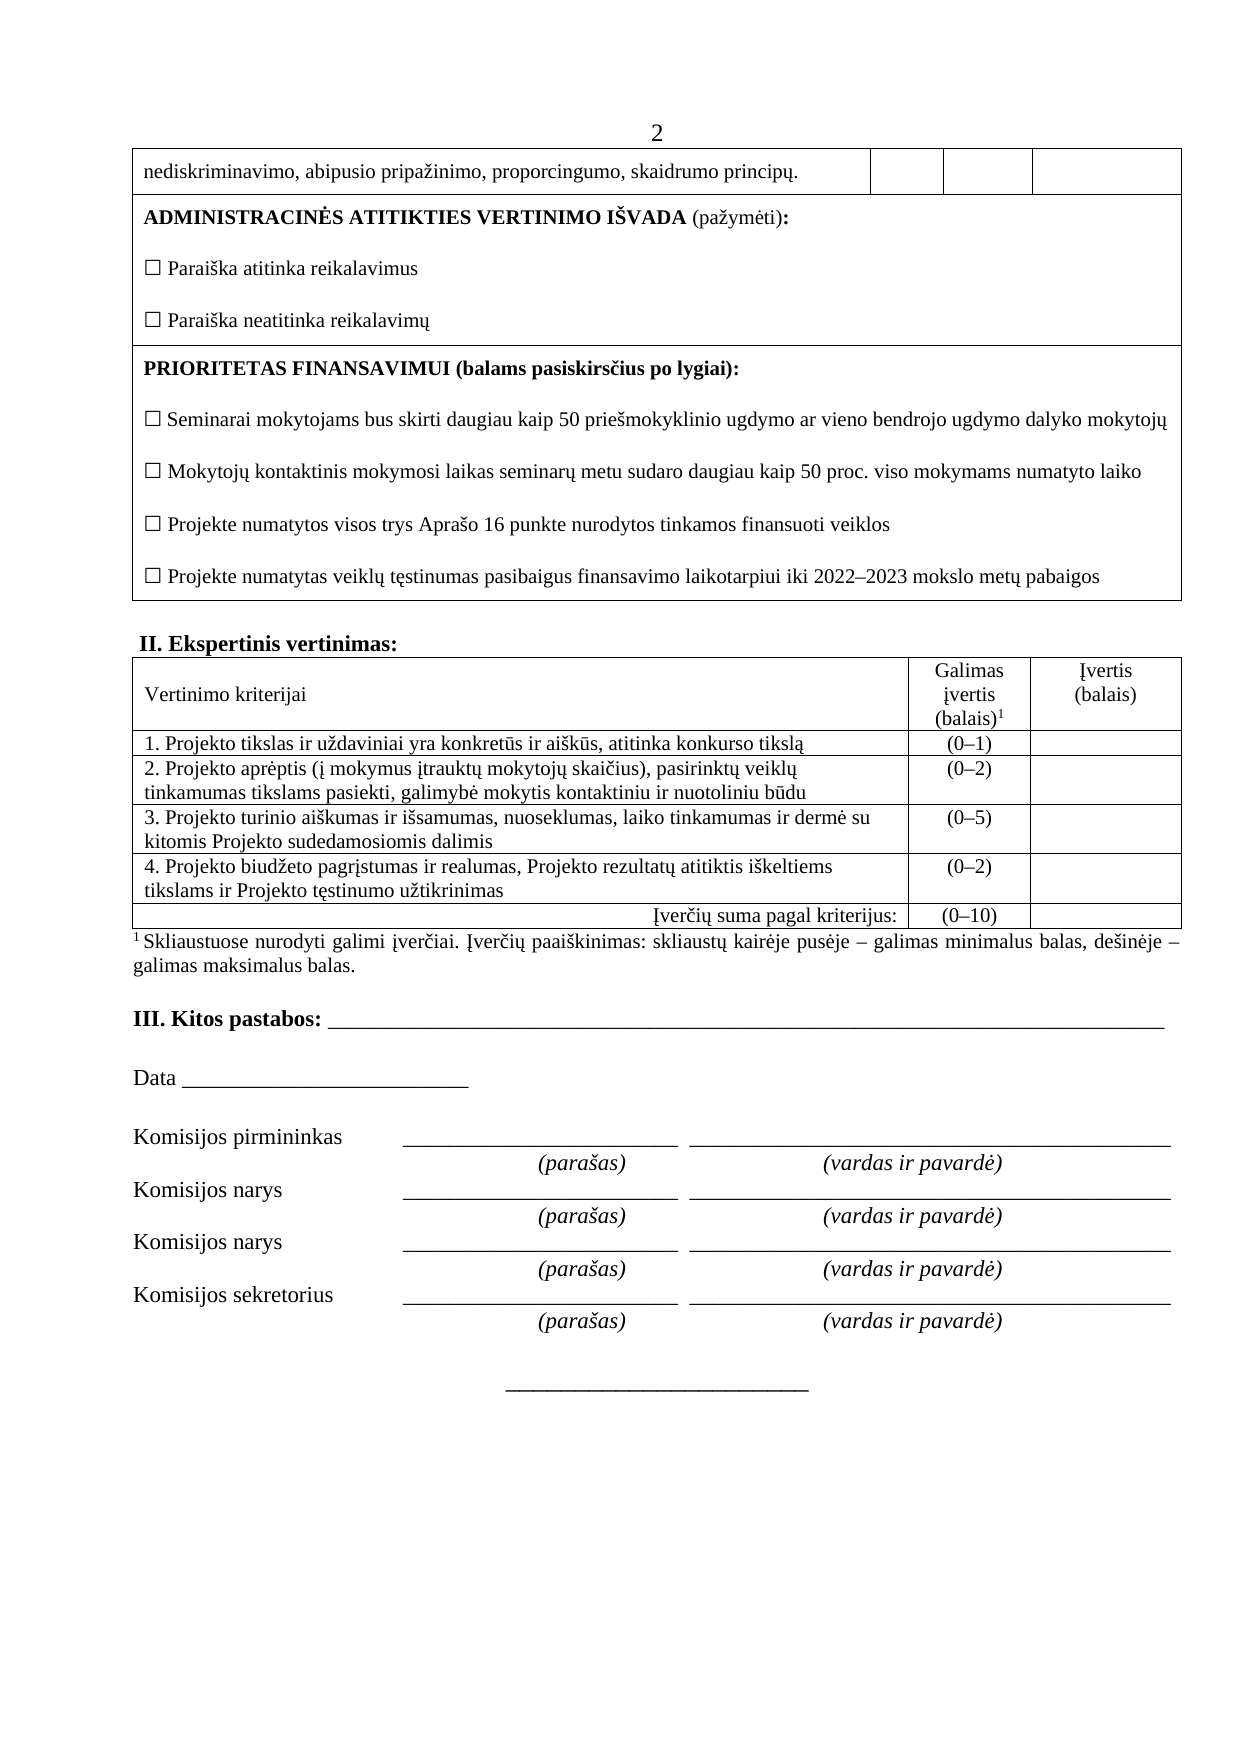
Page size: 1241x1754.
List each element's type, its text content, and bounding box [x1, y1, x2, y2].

text (parašas) (vardas ir pavardė) [418, 1255, 1181, 1281]
table_cell (0–1) [909, 731, 1030, 755]
text Komisijos sekretorius ________________________ __________________________________________ [133, 1281, 1181, 1307]
table_cell [871, 149, 943, 193]
table_header Galimas įvertis (balais)1 [909, 658, 1030, 730]
text Data _________________________ [133, 1064, 1181, 1091]
text (parašas) (vardas ir pavardė) [418, 1149, 1181, 1176]
table_header Įvertis (balais) [1031, 658, 1181, 730]
table_cell (0–5) [909, 805, 1030, 853]
table_cell (0–10) [909, 904, 1030, 927]
table_cell (0–2) [909, 756, 1030, 804]
table_cell [1033, 149, 1181, 193]
table_cell Įverčių suma pagal kriterijus: [133, 904, 908, 927]
table_cell [1031, 805, 1181, 853]
table_header Vertinimo kriterijai [133, 658, 908, 730]
text (parašas) (vardas ir pavardė) [418, 1307, 1181, 1334]
table_cell [1031, 731, 1181, 755]
text Komisijos pirmininkas ________________________ __________________________________________ [133, 1123, 1181, 1149]
table_cell [1031, 854, 1181, 902]
text Komisijos narys ________________________ __________________________________________ [133, 1228, 1181, 1255]
table_cell [1031, 756, 1181, 804]
text (parašas) (vardas ir pavardė) [418, 1202, 1181, 1228]
table_cell [944, 149, 1032, 193]
table_cell (0–2) [909, 854, 1030, 902]
table_cell nediskriminavimo, abipusio pripažinimo, proporcingumo, skaidrumo principų. [133, 149, 870, 193]
table_cell ADMINISTRACINĖS ATITIKTIES VERTINIMO IŠVADA (pažymėti): ☐ Paraiška atitinka reikalavimus ☐ Paraiška neatitinka reikalavimų [133, 195, 1181, 344]
table_cell [1031, 904, 1181, 927]
text ______________________ [133, 1362, 1181, 1395]
table_cell 3. Projekto turinio aiškumas ir išsamumas, nuoseklumas, laiko tinkamumas ir dermė su kitomis Projekto sudedamosiomis dalimis [133, 805, 908, 853]
text 1 Skliaustuose nurodyti galimi įverčiai. Įverčių paaiškinimas: skliaustų kairėje pusėje – galimas minimalus balas, dešinėje – galimas maksimalus balas. [133, 929, 1181, 977]
table_cell PRIORITETAS FINANSAVIMUI (balams pasiskirsčius po lygiai): ☐ Seminarai mokytojams bus skirti daugiau kaip 50 priešmokyklinio ugdymo ar vieno bendrojo ugdymo dalyko mokytojų ☐ Mokytojų kontaktinis mokymosi laikas seminarų metu sudaro daugiau kaip 50 proc. viso mokymams numatyto laiko ☐ Projekte numatytos visos trys Aprašo 16 punkte nurodytos tinkamos finansuoti veiklos ☐ Projekte numatytas veiklų tęstinumas pasibaigus finansavimo laikotarpiui iki 2022–2023 mokslo metų pabaigos [133, 346, 1181, 600]
text Komisijos narys ________________________ __________________________________________ [133, 1176, 1181, 1202]
table_cell 1. Projekto tikslas ir uždaviniai yra konkretūs ir aiškūs, atitinka konkurso tikslą [133, 731, 908, 755]
table_cell 4. Projekto biudžeto pagrįstumas ir realumas, Projekto rezultatų atitiktis iškeltiems tikslams ir Projekto tęstinumo užtikrinimas [133, 854, 908, 902]
text II. Ekspertinis vertinimas: [133, 630, 1181, 657]
table_cell 2. Projekto aprėptis (į mokymus įtrauktų mokytojų skaičius), pasirinktų veiklų tinkamumas tikslams pasiekti, galimybė mokytis kontaktiniu ir nuotoliniu būdu [133, 756, 908, 804]
text III. Kitos pastabos: _________________________________________________________________________ [133, 1005, 1181, 1032]
